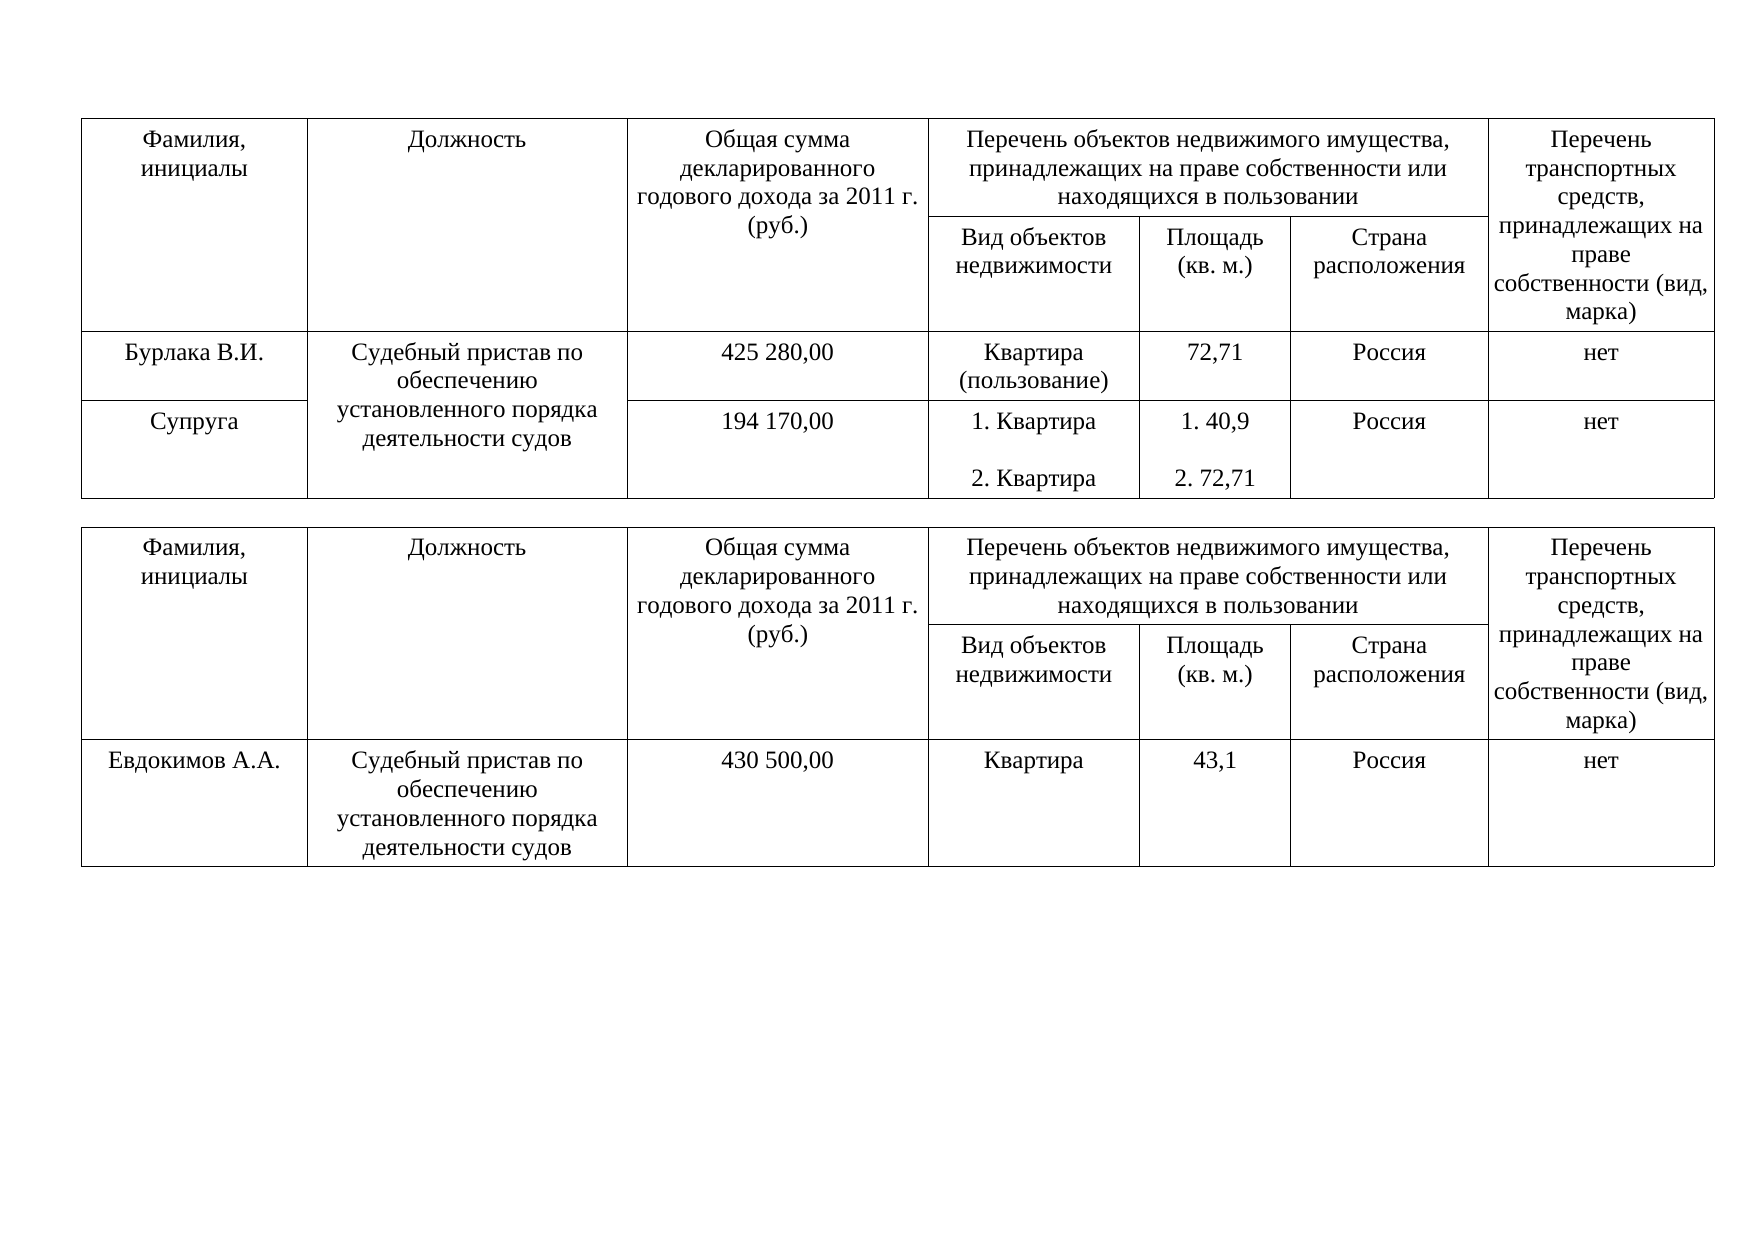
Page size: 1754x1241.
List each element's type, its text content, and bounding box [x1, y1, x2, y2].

table_cell 1. Квартира 2. Квартира [929, 401, 1139, 498]
table_cell 194 170,00 [628, 401, 928, 498]
table_cell Россия [1291, 740, 1488, 866]
table_header Должность [308, 119, 627, 331]
table_cell Судебный пристав по обеспечению установленного порядка деятельности судов [308, 332, 627, 498]
table_cell Площадь (кв. м.) [1140, 625, 1290, 739]
table_cell нет [1489, 740, 1714, 866]
table_cell Россия [1291, 332, 1488, 400]
table_header Должность [308, 528, 627, 739]
table_cell Страна расположения [1291, 217, 1488, 331]
table_cell Россия [1291, 401, 1488, 498]
table_header Общая сумма декларированного годового дохода за 2011 г. (руб.) [628, 528, 928, 739]
table_header Общая сумма декларированного годового дохода за 2011 г. (руб.) [628, 119, 928, 331]
table_cell Вид объектов недвижимости [929, 217, 1139, 331]
table_header Фамилия, инициалы [82, 119, 307, 331]
table_cell 425 280,00 [628, 332, 928, 400]
table_header Фамилия, инициалы [82, 528, 307, 739]
table_cell Бурлака В.И. [82, 332, 307, 400]
table_cell Площадь (кв. м.) [1140, 217, 1290, 331]
table_header Перечень объектов недвижимого имущества, принадлежащих на праве собственности или находящихся в пользовании [929, 528, 1488, 624]
table_cell Судебный пристав по обеспечению установленного порядка деятельности судов [308, 740, 627, 866]
table_cell Квартира (пользование) [929, 332, 1139, 400]
table_cell нет [1489, 401, 1714, 498]
table_header Перечень транспортных средств, принадлежащих на праве собственности (вид, марка) [1489, 119, 1714, 331]
table_cell Супруга [82, 401, 307, 498]
table_cell 72,71 [1140, 332, 1290, 400]
table_cell нет [1489, 332, 1714, 400]
table_cell Вид объектов недвижимости [929, 625, 1139, 739]
table_header Перечень объектов недвижимого имущества, принадлежащих на праве собственности или находящихся в пользовании [929, 119, 1488, 216]
table_cell Евдокимов А.А. [82, 740, 307, 866]
table_cell Страна расположения [1291, 625, 1488, 739]
table_cell 430 500,00 [628, 740, 928, 866]
table_cell Квартира [929, 740, 1139, 866]
table_header Перечень транспортных средств, принадлежащих на праве собственности (вид, марка) [1489, 528, 1714, 739]
table_cell 43,1 [1140, 740, 1290, 866]
table_cell 1. 40,9 2. 72,71 [1140, 401, 1290, 498]
